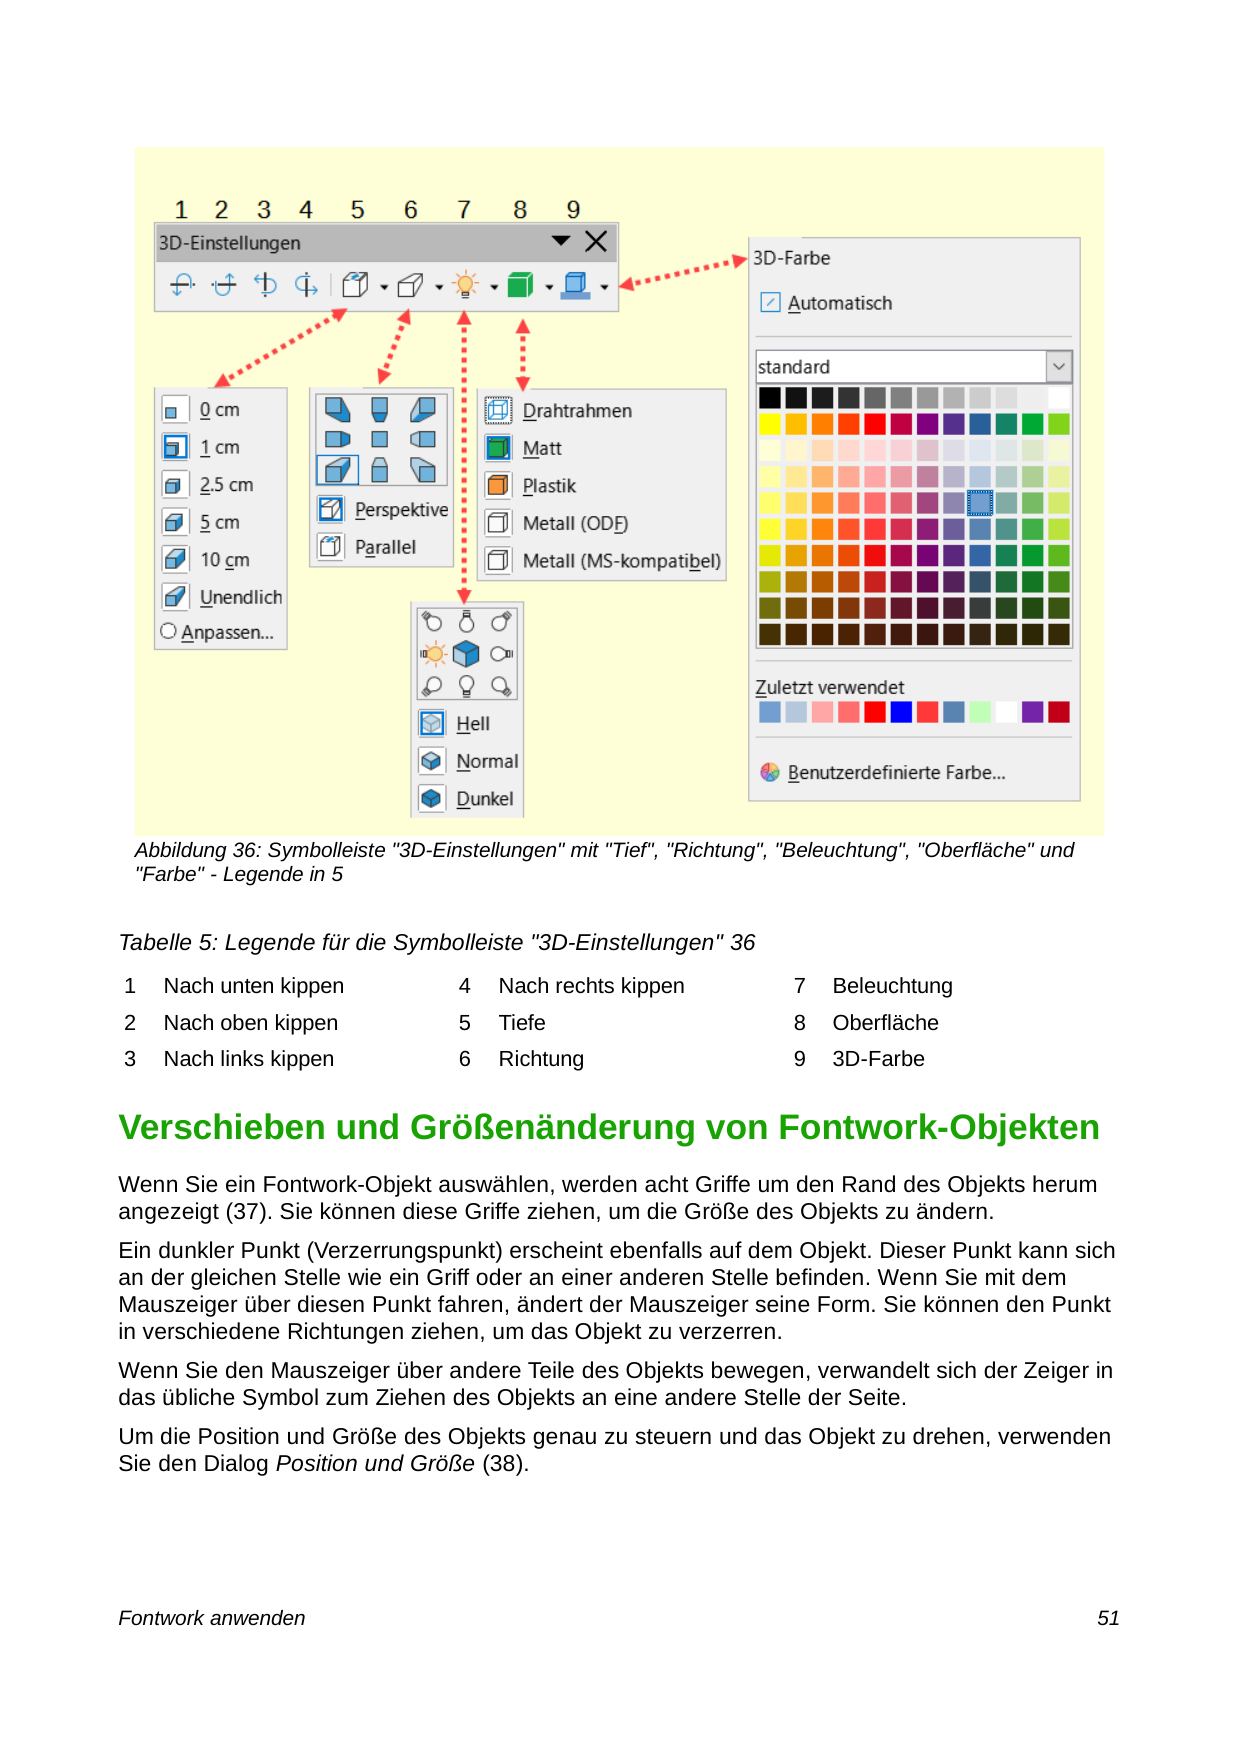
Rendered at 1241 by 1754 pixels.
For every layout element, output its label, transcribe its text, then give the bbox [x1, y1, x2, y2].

text Um die Position und Größe des Objekts genau zu steuern und das Objekt zu drehen, verwenden Sie den Dialog Position und Größe (Abbildung 38). [118, 1422, 1122, 1476]
picture [134, 147, 1106, 838]
text Tabelle 5: Legende für die Symbolleiste "3D-Einstellungen" Abbildung 36 [118, 928, 1122, 955]
table_header Nach rechts kippen [493, 968, 788, 1004]
table_header 7 [788, 968, 827, 1004]
table_cell 8 [788, 1004, 827, 1040]
table_cell Richtung [493, 1040, 788, 1077]
subtitle Verschieben und Größenänderung von Fontwork-Objekten [118, 1106, 1122, 1147]
table_cell 3 [118, 1040, 158, 1077]
table_cell 6 [453, 1040, 492, 1077]
text Wenn Sie ein Fontwork-Objekt auswählen, werden acht Griffe um den Rand des Objekts herum angezeigt (Abbildung 37). Sie können diese Griffe ziehen, um die Größe des Objekts zu ändern. [118, 1170, 1122, 1224]
table_cell Tiefe [493, 1004, 788, 1040]
table_header Beleuchtung [827, 968, 1122, 1004]
text Abbildung 36: Symbolleiste "3D-Einstellungen" mit "Tief", "Richtung", "Beleuchtung", "Oberfläche" und "Farbe" - Legende in Tabelle 5 [134, 838, 1106, 886]
table_cell Nach oben kippen [158, 1004, 453, 1040]
table_cell 9 [788, 1040, 827, 1077]
text Ein dunkler Punkt (Verzerrungspunkt) erscheint ebenfalls auf dem Objekt. Dieser Punkt kann sich an der gleichen Stelle wie ein Griff oder an einer anderen Stelle befinden. Wenn Sie mit dem Mauszeiger über diesen Punkt fahren, ändert der Mauszeiger seine Form. Sie können den Punkt in verschiedene Richtungen ziehen, um das Objekt zu verzerren. [118, 1236, 1122, 1344]
table_cell Oberfläche [827, 1004, 1122, 1040]
table_header Nach unten kippen [158, 968, 453, 1004]
table_header 1 [118, 968, 158, 1004]
table_cell 2 [118, 1004, 158, 1040]
table_cell Nach links kippen [158, 1040, 453, 1077]
table_cell 5 [453, 1004, 492, 1040]
table_cell 3D-Farbe [827, 1040, 1122, 1077]
text Wenn Sie den Mauszeiger über andere Teile des Objekts bewegen, verwandelt sich der Zeiger in das übliche Symbol zum Ziehen des Objekts an eine andere Stelle der Seite. [118, 1356, 1122, 1411]
table_header 4 [453, 968, 492, 1004]
